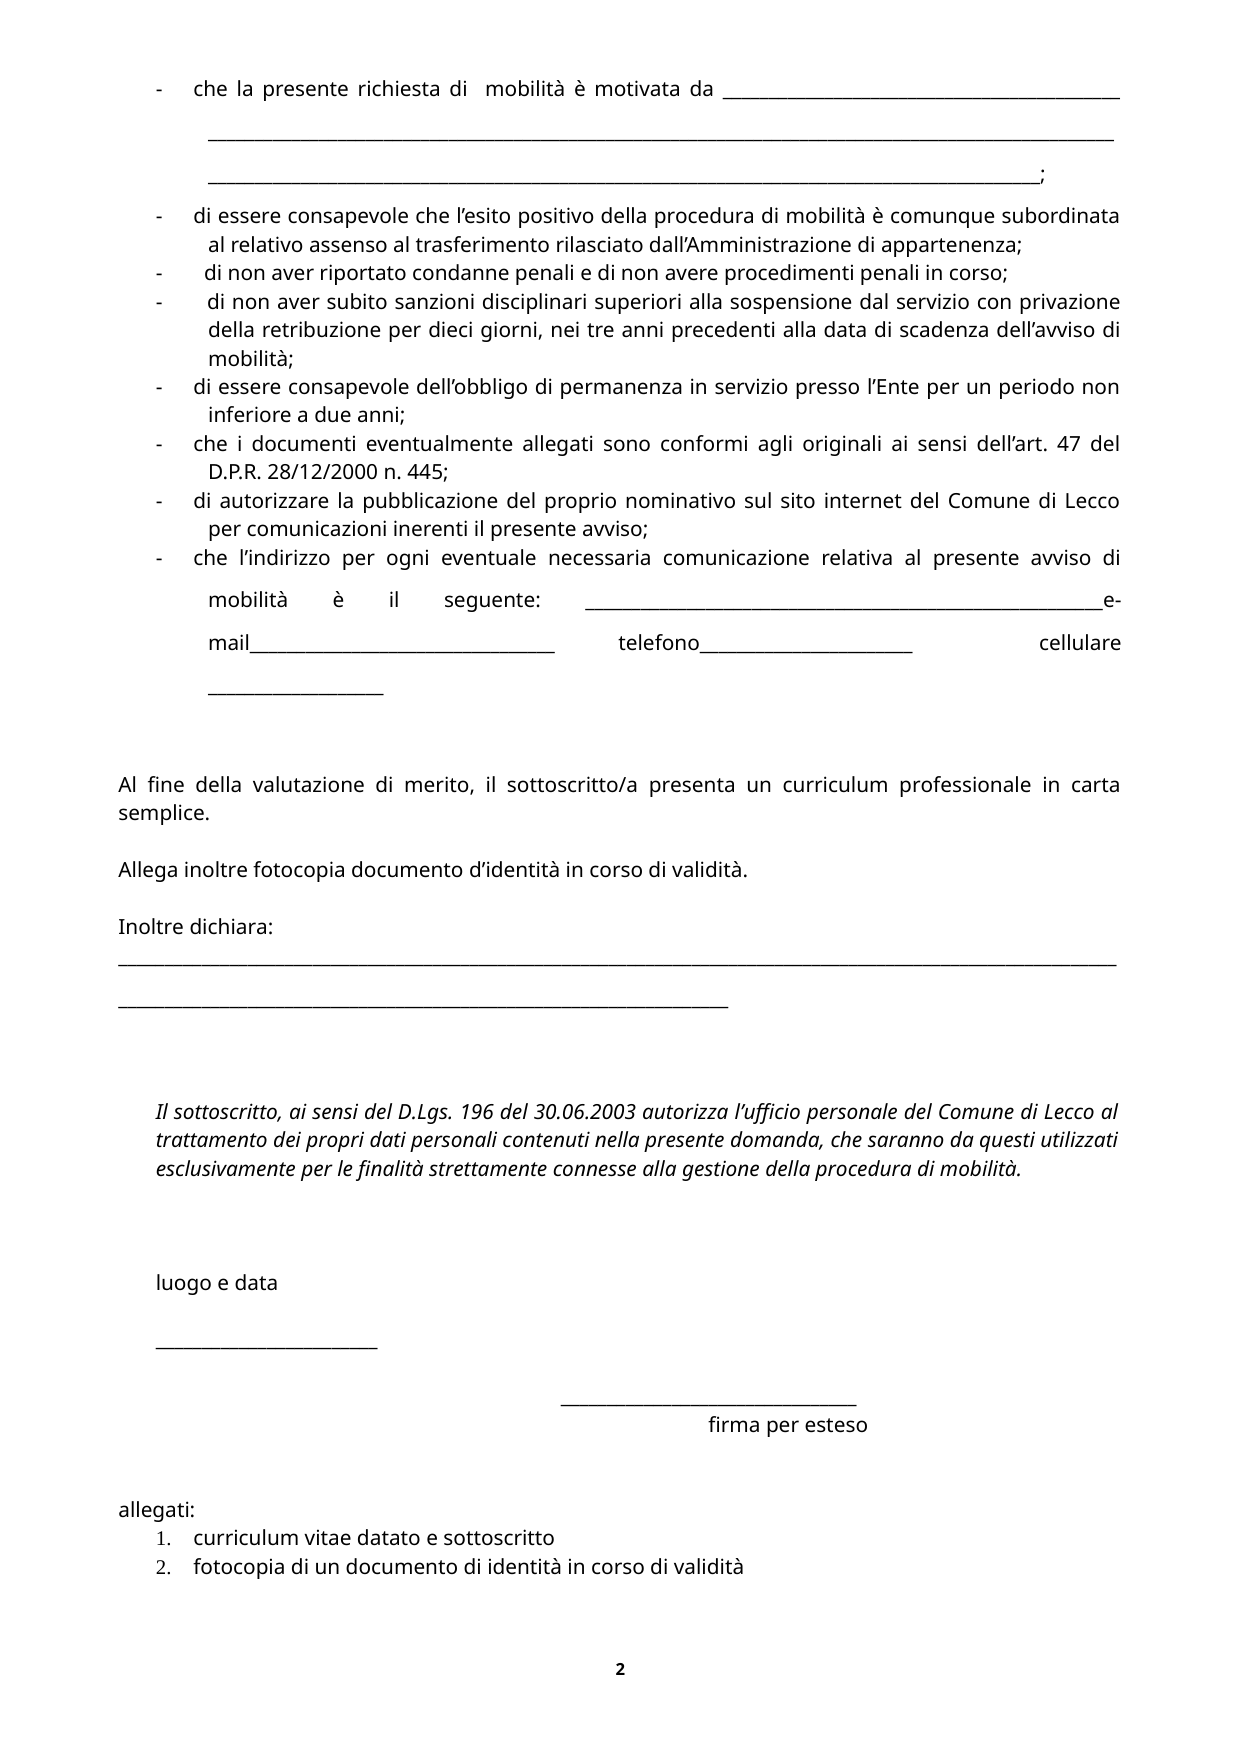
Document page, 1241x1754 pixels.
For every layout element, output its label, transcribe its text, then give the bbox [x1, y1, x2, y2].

list di non aver subito sanzioni disciplinari superiori alla sospensione dal servizio con privazione della retribuzione per dieci giorni, nei tre anni precedenti alla data di scadenza dell’avviso di mobilità; [156, 287, 1122, 372]
list curriculum vitae datato e sottoscritto [156, 1523, 1122, 1552]
text Allega inoltre fotocopia documento d’identità in corso di validità. [118, 855, 1122, 884]
text ________________________________ [561, 1381, 1122, 1410]
text Al fine della valutazione di merito, il sottoscritto/a presenta un curriculum professionale in carta semplice. [118, 770, 1122, 827]
list di non aver riportato condanne penali e di non avere procedimenti penali in corso; [156, 258, 1122, 287]
list che l’indirizzo per ogni eventuale necessaria comunicazione relativa al presente avviso di mobilità è il seguente: ________________________________________________________e-mail_________________________________ telefono_______________________ cellulare ___________________ [156, 543, 1122, 699]
list che la presente richiesta di mobilità è motivata da ___________________________________________ ____________________________________________________________________________________________________________________________________________________________________________________________; [156, 74, 1122, 187]
text luogo e data [156, 1268, 1122, 1296]
text Inoltre dichiara: [118, 912, 1122, 941]
list che i documenti eventualmente allegati sono conformi agli originali ai sensi dell’art. 47 del D.P.R. 28/12/2000 n. 445; [156, 429, 1122, 486]
text ______________________________________________________________________________________________________________________________________________________________________________ [118, 941, 1122, 1012]
list di autorizzare la pubblicazione del proprio nominativo sul sito internet del Comune di Lecco per comunicazioni inerenti il presente avviso; [156, 486, 1122, 543]
list di essere consapevole dell’obbligo di permanenza in servizio presso l’Ente per un periodo non inferiore a due anni; [156, 372, 1122, 429]
list fotocopia di un documento di identità in corso di validità [156, 1552, 1122, 1580]
text firma per esteso [634, 1410, 1122, 1438]
text Il sottoscritto, ai sensi del D.Lgs. 196 del 30.06.2003 autorizza l’ufficio personale del Comune di Lecco al trattamento dei propri dati personali contenuti nella presente domanda, che saranno da questi utilizzati esclusivamente per le finalità strettamente connesse alla gestione della procedura di mobilità. [156, 1097, 1122, 1182]
text ________________________ [156, 1324, 1122, 1353]
list di essere consapevole che l’esito positivo della procedura di mobilità è comunque subordinata al relativo assenso al trasferimento rilasciato dall’Amministrazione di appartenenza; [156, 202, 1122, 258]
text allegati: [118, 1495, 1122, 1523]
